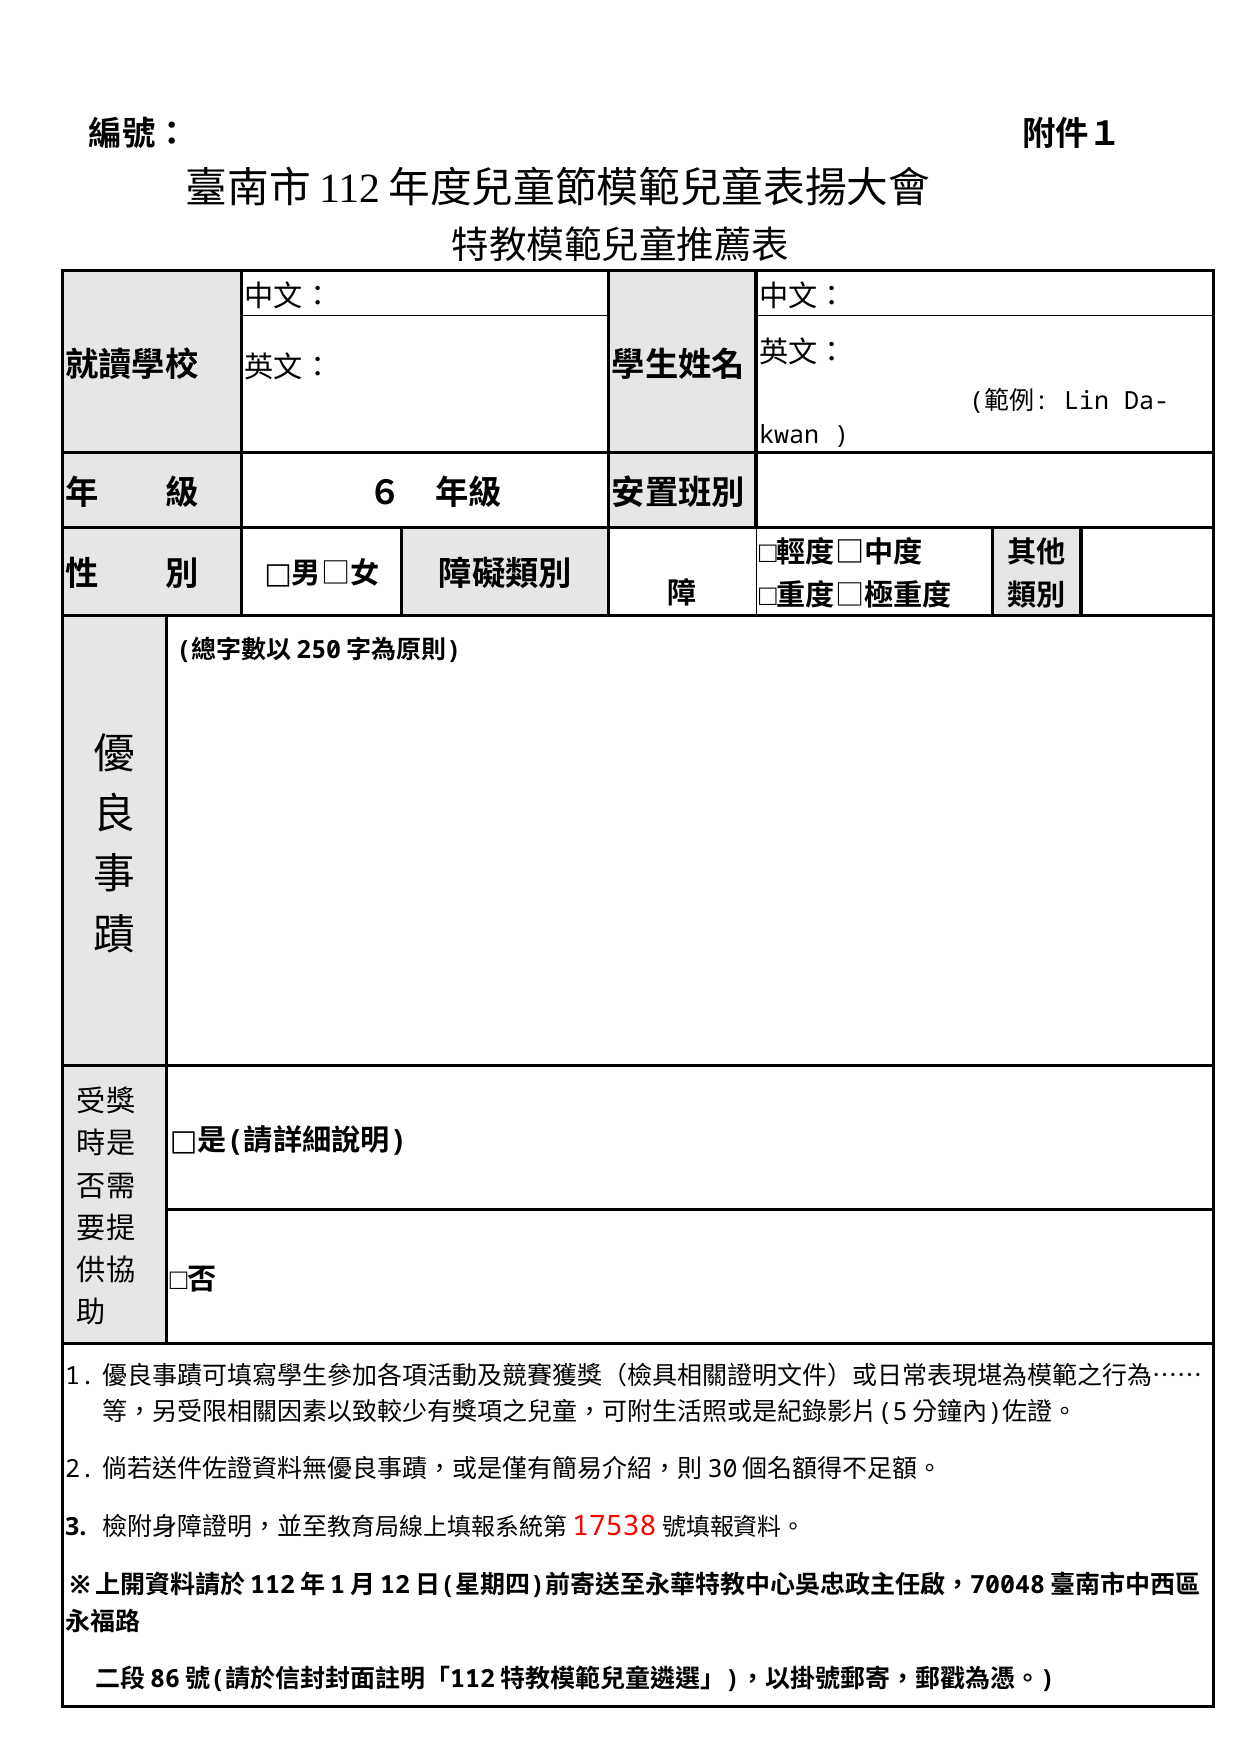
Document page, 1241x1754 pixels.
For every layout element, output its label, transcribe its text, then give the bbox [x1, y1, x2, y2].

table_cell [758, 454, 1212, 526]
table_cell □否 [168, 1211, 1212, 1342]
text 編號： 附件１ [89, 106, 1152, 154]
table_cell 安置班別 [610, 454, 754, 526]
table_cell □輕度□中度 □重度□極重度 [757, 529, 991, 614]
table_cell [1083, 529, 1212, 614]
table_cell (總字數以250字為原則) [168, 617, 1212, 1064]
table_cell 年 級 [64, 454, 240, 526]
table_header 中文： [243, 272, 607, 314]
table_cell 障 [610, 529, 756, 614]
table_cell 性 別 [64, 529, 240, 614]
table_cell 優良事蹟可填寫學生參加各項活動及競賽獲獎（檢具相關證明文件）或日常表現堪為模範之行為……等，另受限相關因素以致較少有獎項之兒童，可附生活照或是紀錄影片(5分鐘內)佐證。 倘若送件佐證資料無優良事蹟，或是僅有簡易介紹，則30個名額得不足額。 檢附身障證明，並至教育局線上填報系統第17538號填報資料。 ※上開資料請於112年1月12日(星期四)前寄送至永華特教中心吳忠政主任啟，70048臺南市中西區永福路 二段86號(請於信封封面註明「112特教模範兒童遴選」)，以掛號郵寄，郵戳為憑。) [64, 1345, 1212, 1705]
text 特教模範兒童推薦表 [89, 215, 1152, 269]
table_cell 受獎時是否需要提供協助 [64, 1067, 165, 1342]
table_cell □是(請詳細說明) [168, 1067, 1212, 1208]
table_header 學生姓名 [610, 272, 754, 451]
table_cell ６ 年級 [243, 454, 607, 526]
table_cell 英文： (範例: Lin Da-kwan ) [758, 316, 1212, 451]
table_cell □男□女 [243, 529, 400, 614]
table_cell 障礙類別 [403, 529, 607, 614]
table_cell 英文： [243, 316, 607, 451]
table_cell 其他類別 [994, 529, 1079, 614]
table_header 就讀學校 [64, 272, 240, 451]
table_cell 優 良 事 蹟 [64, 617, 165, 1064]
text 臺南市112年度兒童節模範兒童表揚大會 [89, 154, 1152, 215]
table_header 中文： [758, 272, 1212, 314]
